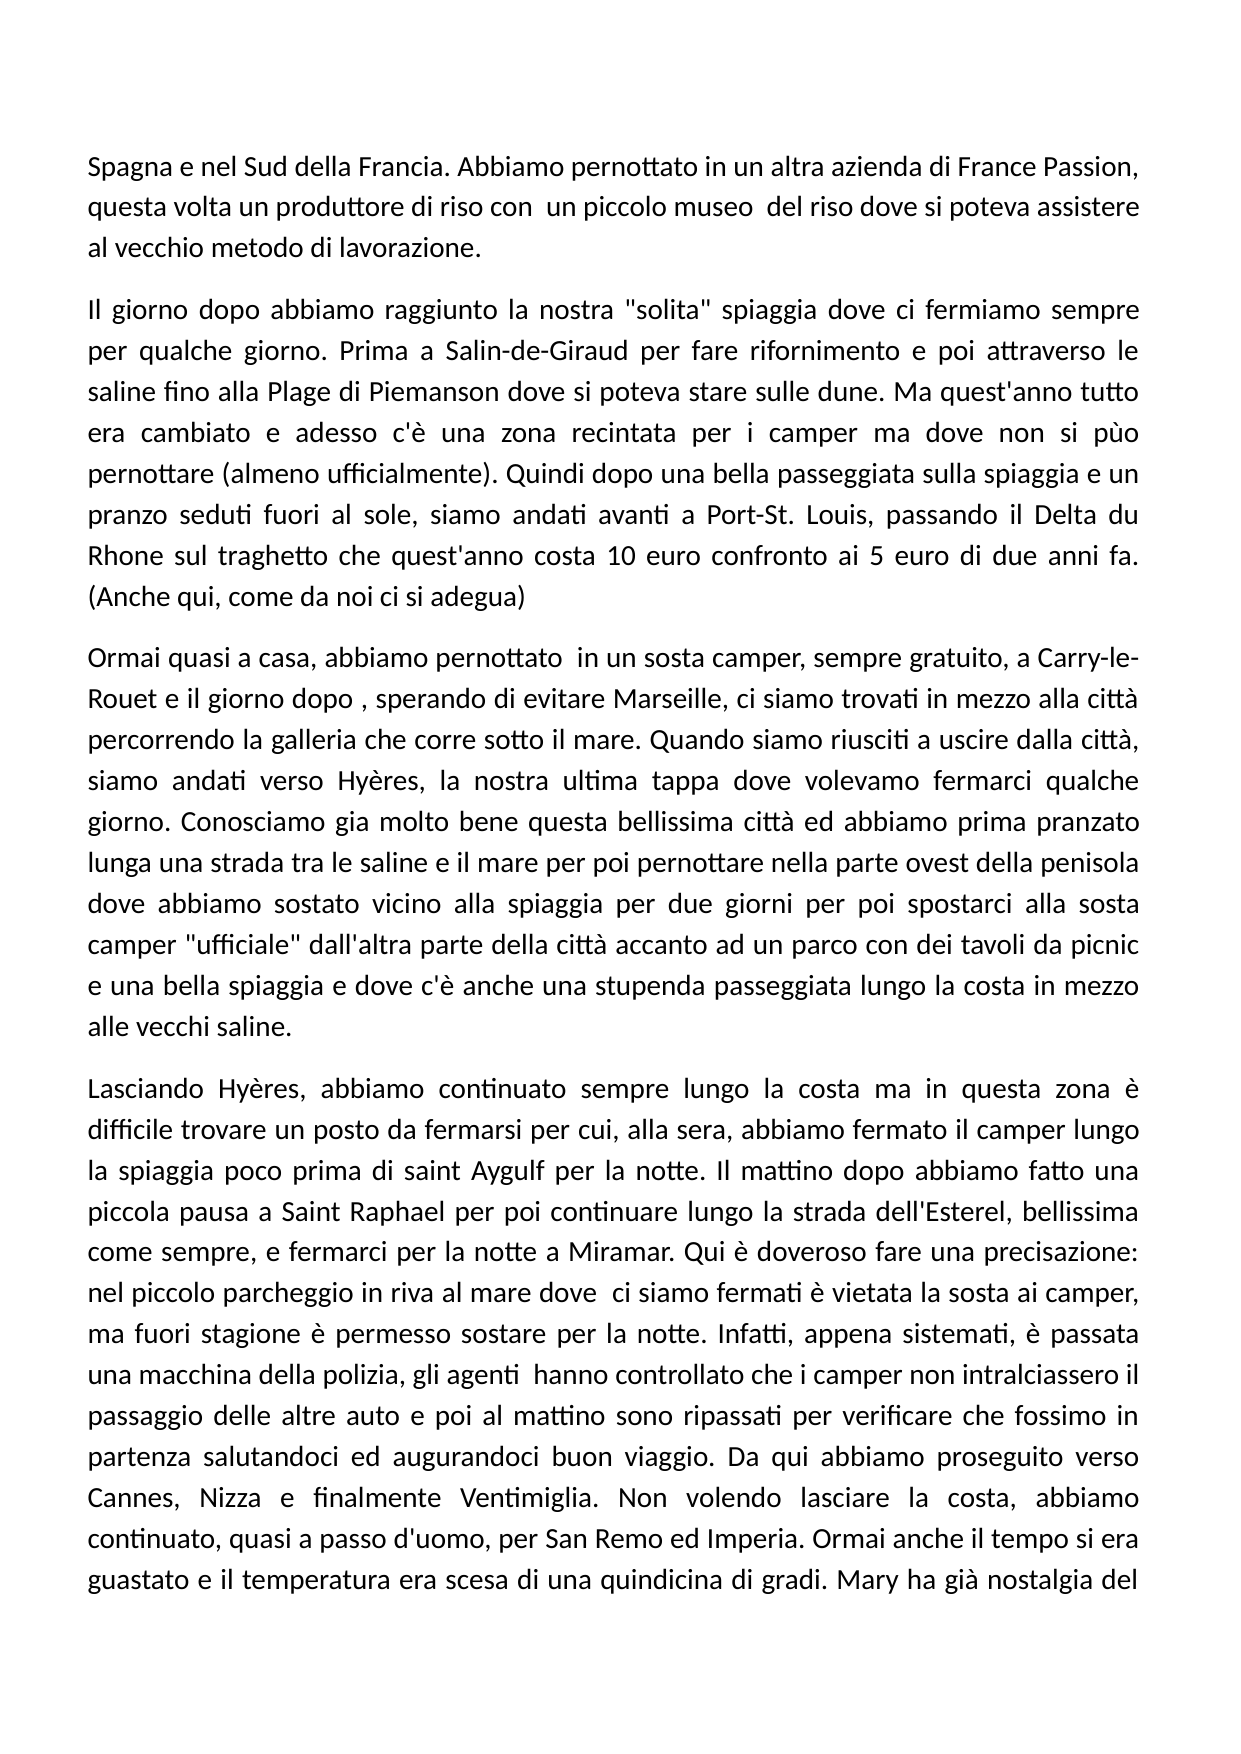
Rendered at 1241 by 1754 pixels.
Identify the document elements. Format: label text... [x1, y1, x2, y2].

text Ormai quasi a casa, abbiamo pernottato in un sosta camper, sempre gratuito, a Carry-le-Rouet e il giorno dopo , sperando di evitare Marseille, ci siamo trovati in mezzo alla città percorrendo la galleria che corre sotto il mare. Quando siamo riusciti a uscire dalla città, siamo andati verso Hyères, la nostra ultima tappa dove volevamo fermarci qualche giorno. Conosciamo gia molto bene questa bellissima città ed abbiamo prima pranzato lunga una strada tra le saline e il mare per poi pernottare nella parte ovest della penisola dove abbiamo sostato vicino alla spiaggia per due giorni per poi spostarci alla sosta camper "ufficiale" dall'altra parte della città accanto ad un parco con dei tavoli da picnic e una bella spiaggia e dove c'è anche una stupenda passeggiata lungo la costa in mezzo alle vecchi saline. [87, 639, 1141, 1044]
text Spagna e nel Sud della Francia. Abbiamo pernottato in un altra azienda di France Passion, questa volta un produttore di riso con un piccolo museo del riso dove si poteva assistere al vecchio metodo di lavorazione. [87, 148, 1141, 265]
text Il giorno dopo abbiamo raggiunto la nostra "solita" spiaggia dove ci fermiamo sempre per qualche giorno. Prima a Salin-de-Giraud per fare rifornimento e poi attraverso le saline fino alla Plage di Piemanson dove si poteva stare sulle dune. Ma quest'anno tutto era cambiato e adesso c'è una zona recintata per i camper ma dove non si pùo pernottare (almeno ufficialmente). Quindi dopo una bella passeggiata sulla spiaggia e un pranzo seduti fuori al sole, siamo andati avanti a Port-St. Louis, passando il Delta du Rhone sul traghetto che quest'anno costa 10 euro confronto ai 5 euro di due anni fa. (Anche qui, come da noi ci si adegua) [87, 291, 1141, 613]
text Lasciando Hyères, abbiamo continuato sempre lungo la costa ma in questa zona è difficile trovare un posto da fermarsi per cui, alla sera, abbiamo fermato il camper lungo la spiaggia poco prima di saint Aygulf per la notte. Il mattino dopo abbiamo fatto una piccola pausa a Saint Raphael per poi continuare lungo la strada dell'Esterel, bellissima come sempre, e fermarci per la notte a Miramar. Qui è doveroso fare una precisazione: nel piccolo parcheggio in riva al mare dove ci siamo fermati è vietata la sosta ai camper, ma fuori stagione è permesso sostare per la notte. Infatti, appena sistemati, è passata una macchina della polizia, gli agenti hanno controllato che i camper non intralciassero il passaggio delle altre auto e poi al mattino sono ripassati per verificare che fossimo in partenza salutandoci ed augurandoci buon viaggio. Da qui abbiamo proseguito verso Cannes, Nizza e finalmente Ventimiglia. Non volendo lasciare la costa, abbiamo continuato, quasi a passo d'uomo, per San Remo ed Imperia. Ormai anche il tempo si era guastato e il temperatura era scesa di una quindicina di gradi. Mary ha già nostalgia del [87, 1070, 1141, 1597]
